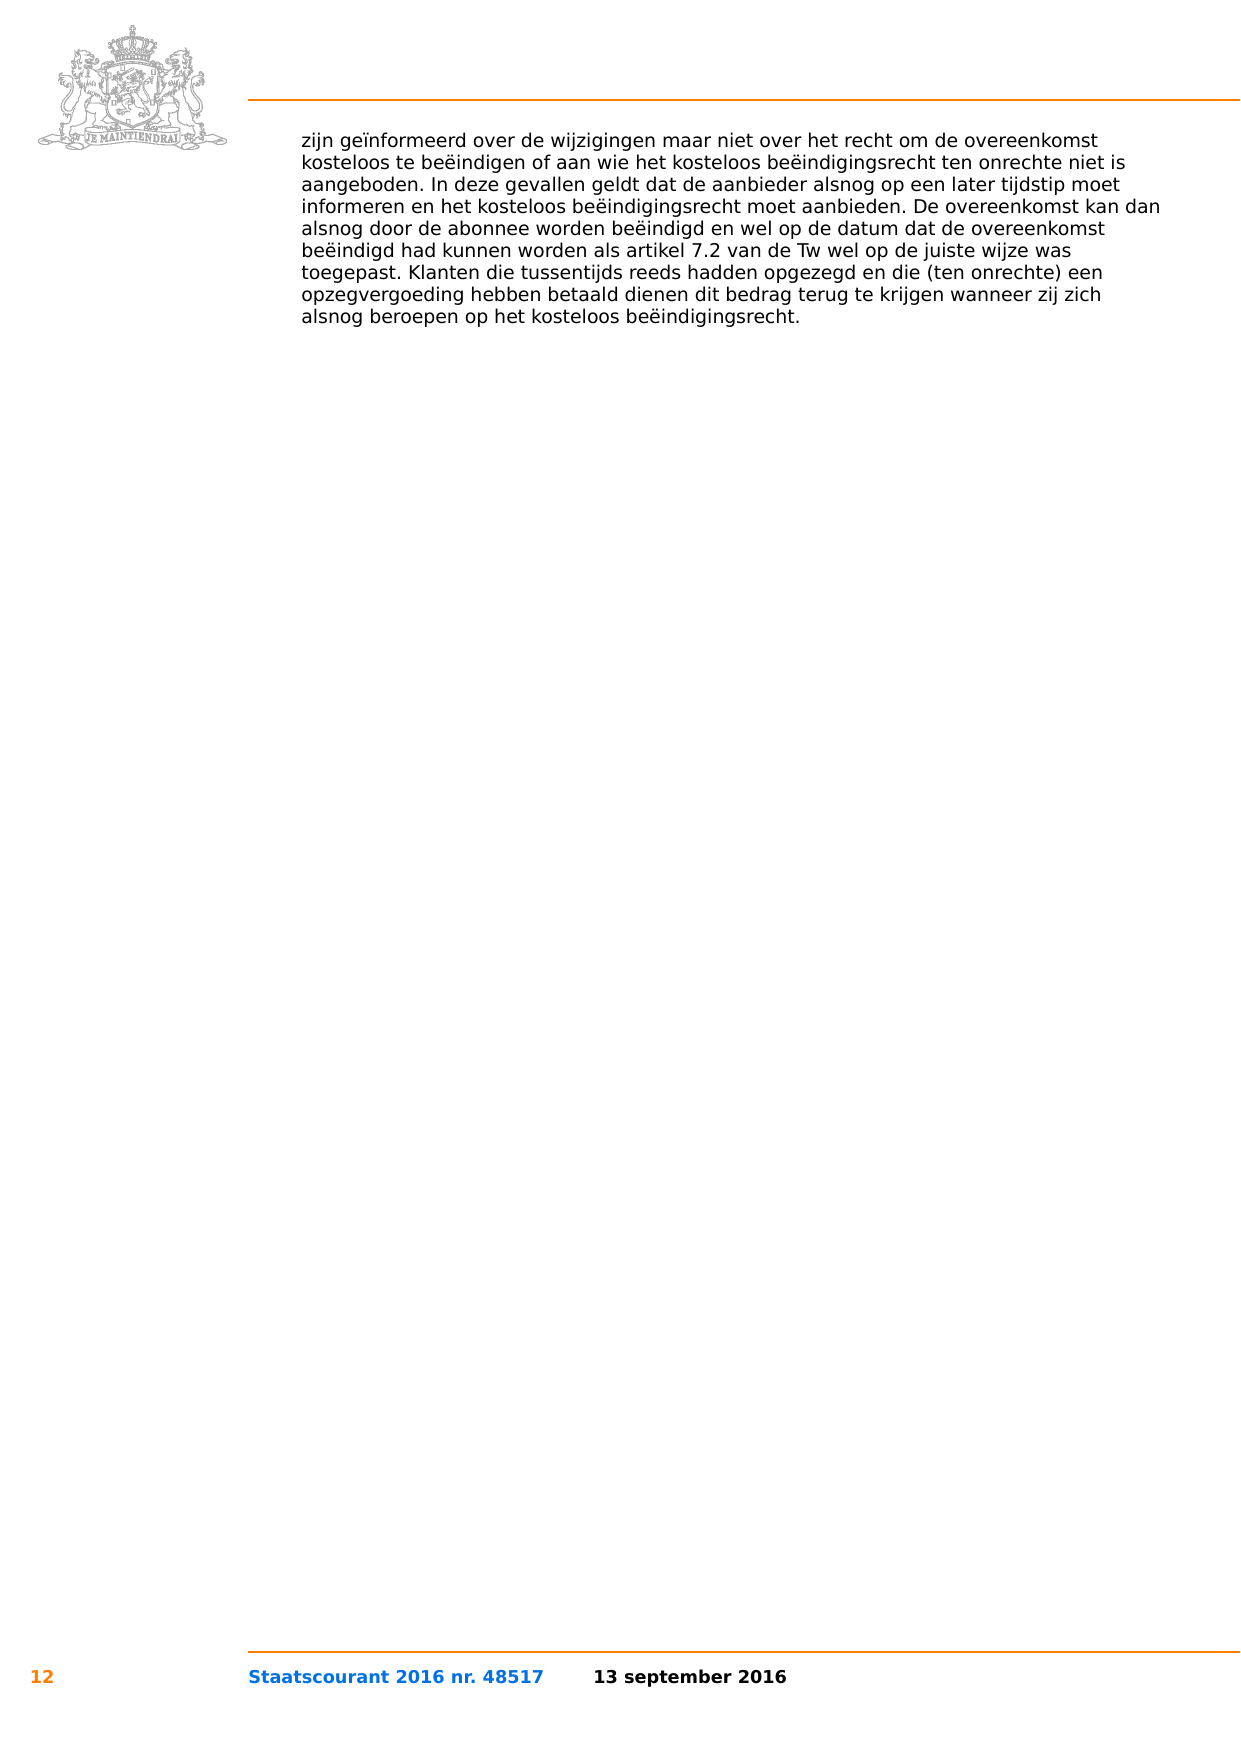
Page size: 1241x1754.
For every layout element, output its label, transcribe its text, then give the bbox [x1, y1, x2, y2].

picture [38, 25, 227, 150]
text zijn geïnformeerd over de wijzigingen maar niet over het recht om de overeenkomst kosteloos te beëindigen of aan wie het kosteloos beëindigingsrecht ten onrechte niet is aangeboden. In deze gevallen geldt dat de aanbieder alsnog op een later tijdstip moet informeren en het kosteloos beëindigingsrecht moet aanbieden. De overeenkomst kan dan alsnog door de abonnee worden beëindigd en wel op de datum dat de overeenkomst beëindigd had kunnen worden als artikel 7.2 van de Tw wel op de juiste wijze was toegepast. Klanten die tussentijds reeds hadden opgezegd en die (ten onrechte) een opzegvergoeding hebben betaald dienen dit bedrag terug te krijgen wanneer zij zich alsnog beroepen op het kosteloos beëindigingsrecht. [248, 130, 1163, 328]
